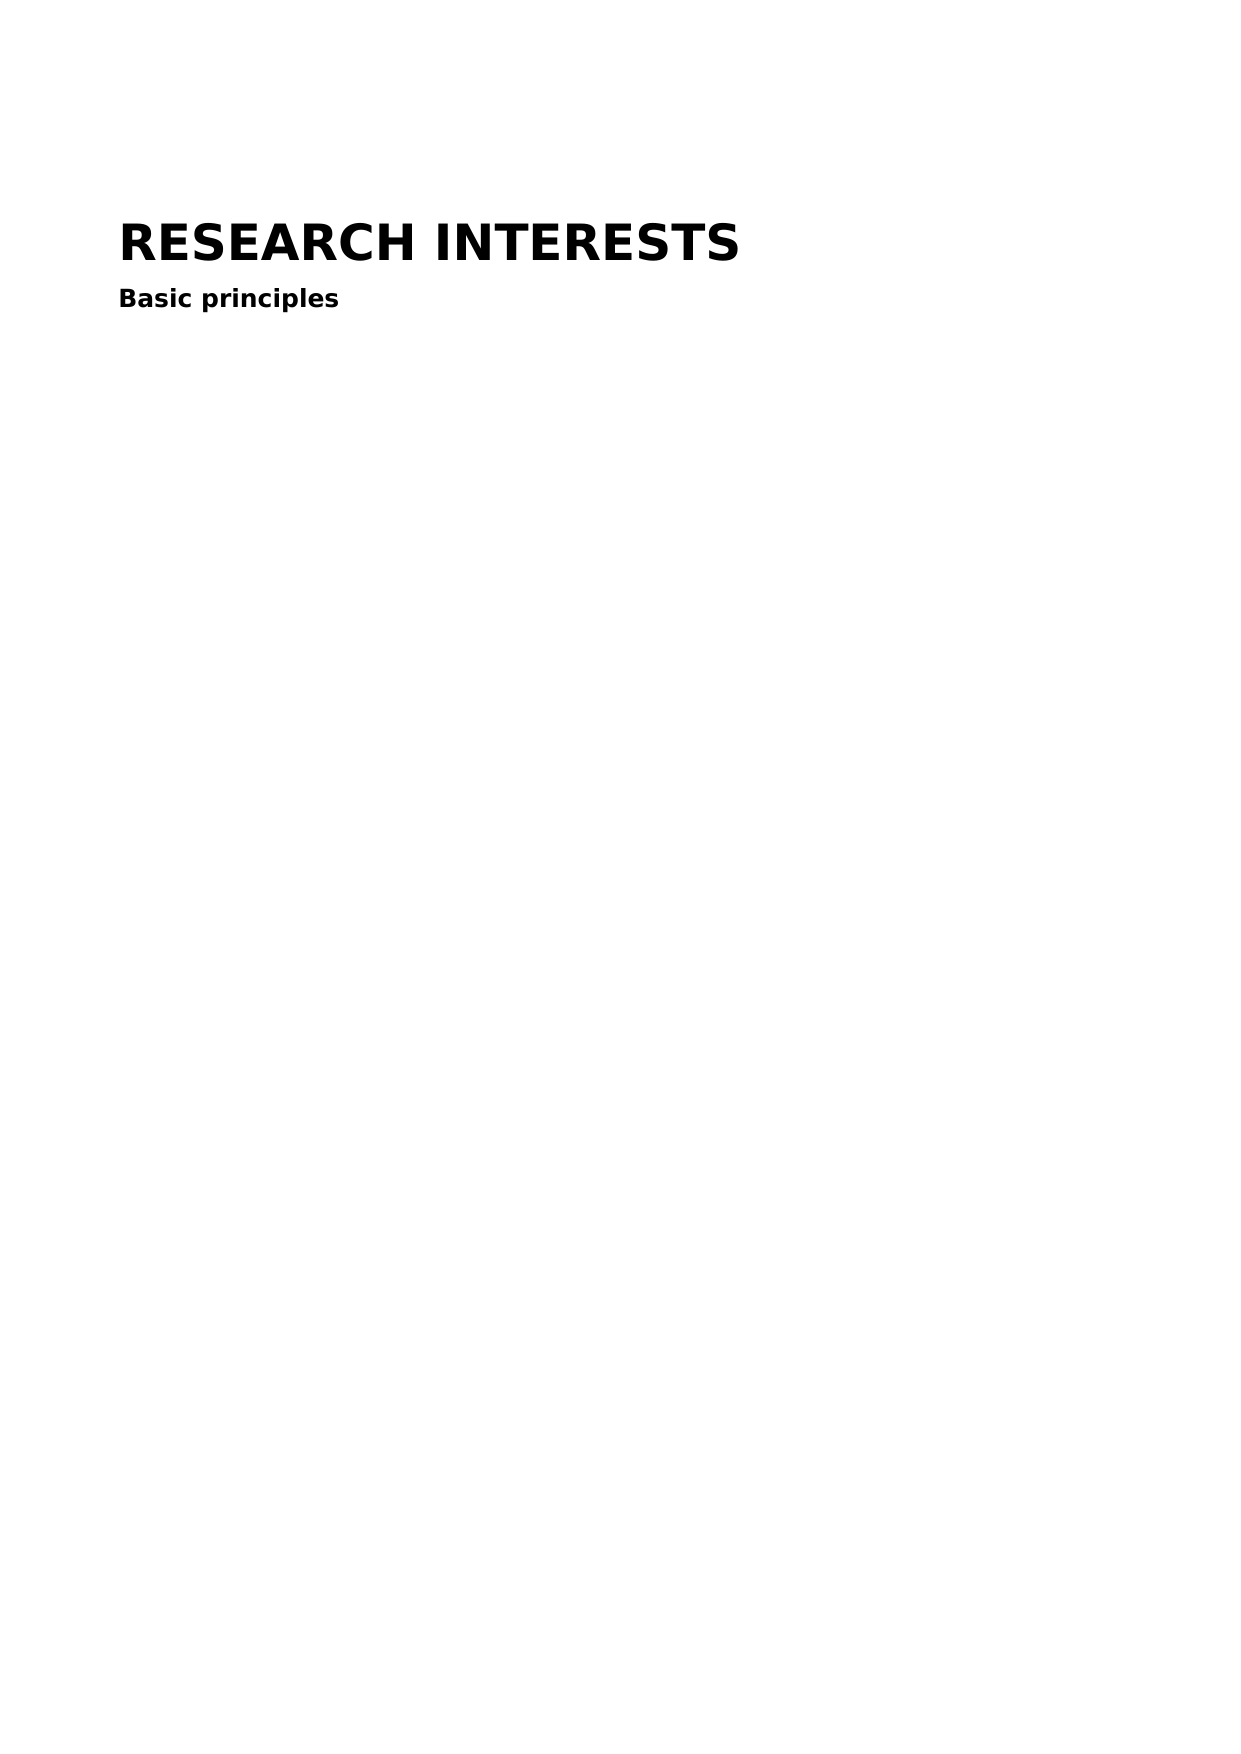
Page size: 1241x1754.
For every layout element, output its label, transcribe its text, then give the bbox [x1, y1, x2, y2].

text Basic principles [118, 285, 1122, 343]
subtitle RESEARCH INTERESTS [118, 214, 1122, 272]
